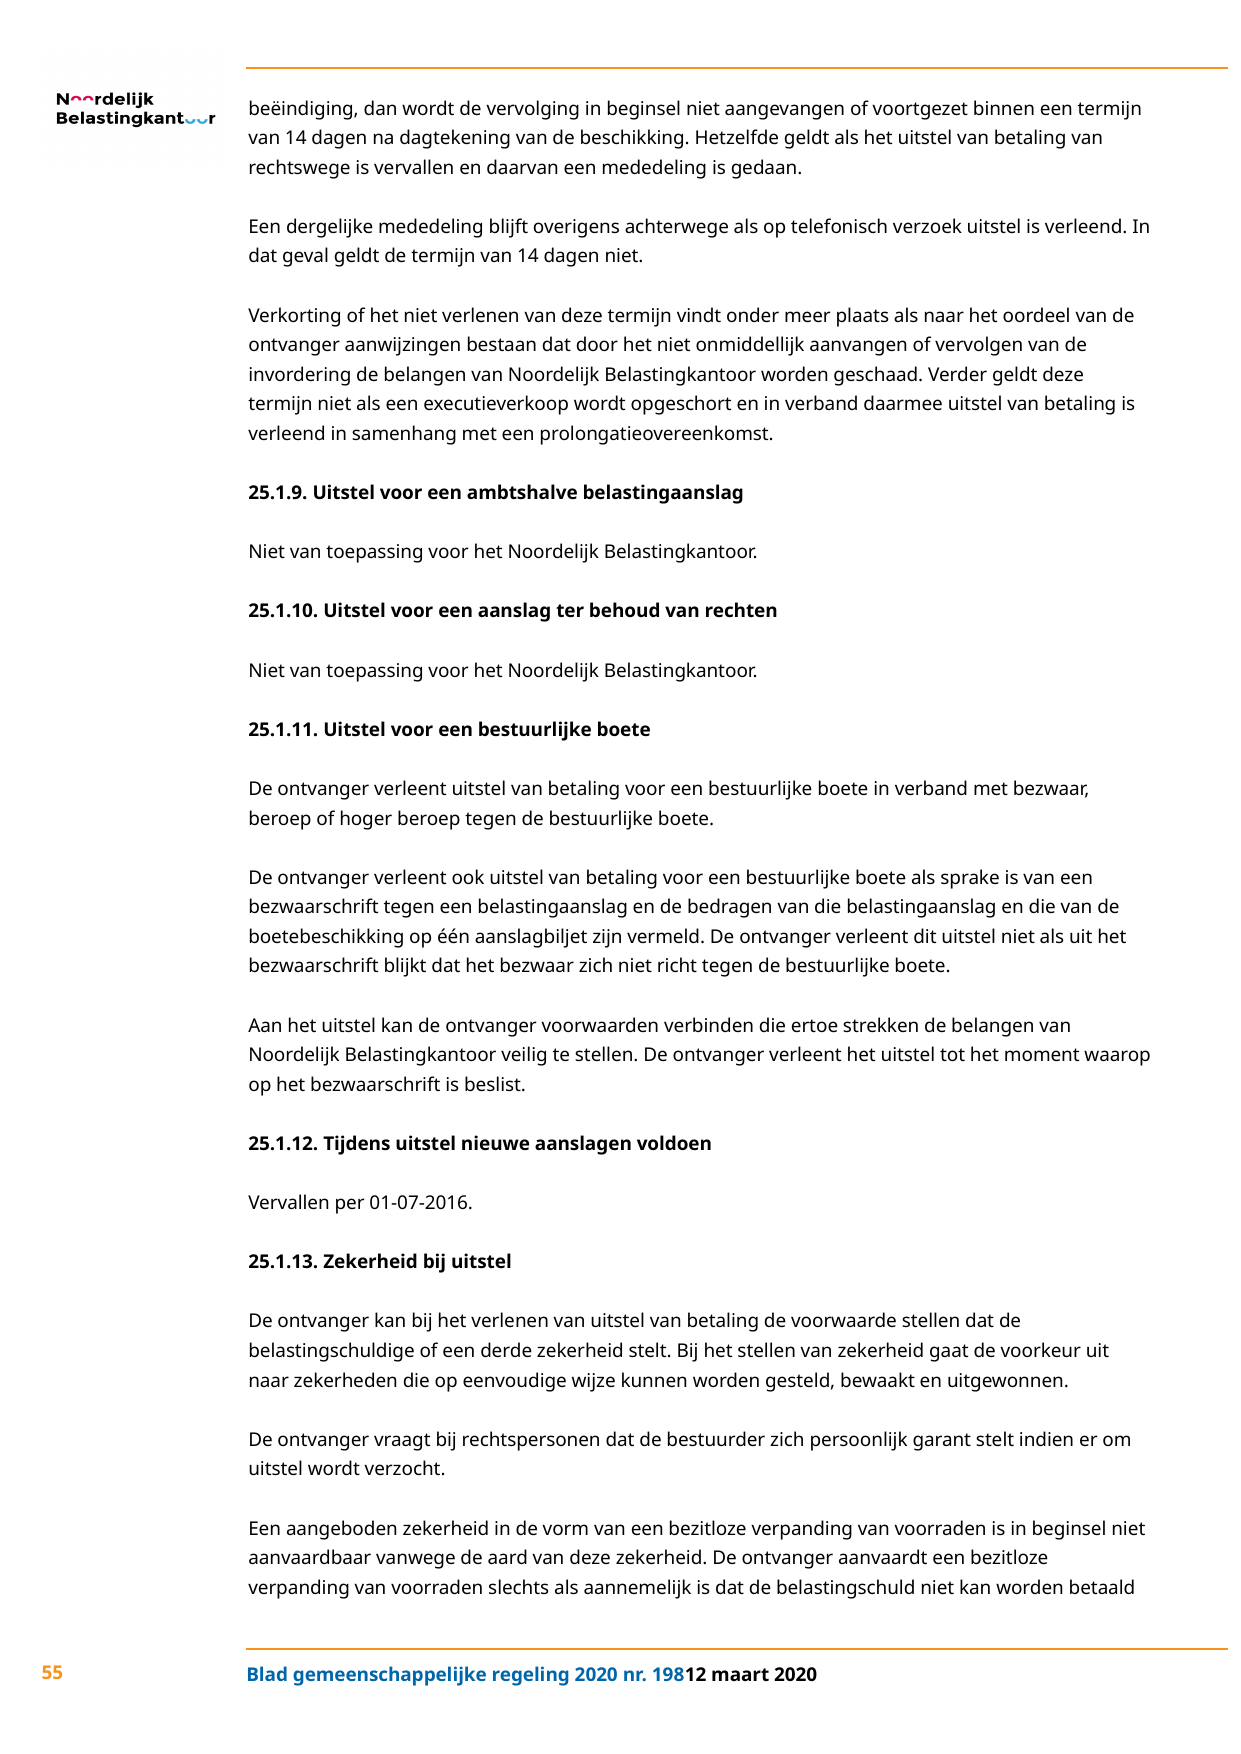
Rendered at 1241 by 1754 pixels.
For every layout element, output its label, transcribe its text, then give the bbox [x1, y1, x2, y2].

text Een aangeboden zekerheid in de vorm van een bezitloze verpanding van voorraden is in beginsel niet aanvaardbaar vanwege de aard van deze zekerheid. De ontvanger aanvaardt een bezitloze verpanding van voorraden slechts als aannemelijk is dat de belastingschuld niet kan worden betaald [248, 1515, 1152, 1600]
text De ontvanger kan bij het verlenen van uitstel van betaling de voorwaarde stellen dat de belastingschuldige of een derde zekerheid stelt. Bij het stellen van zekerheid gaat de voorkeur uit naar zekerheden die op eenvoudige wijze kunnen worden gesteld, bewaakt en uitgewonnen. [248, 1308, 1152, 1393]
text 25.1.11. Uitstel voor een bestuurlijke boete [248, 716, 1152, 742]
text Niet van toepassing voor het Noordelijk Belastingkantoor. [248, 657, 1152, 683]
text 25.1.13. Zekerheid bij uitstel [248, 1248, 1152, 1274]
text Vervallen per 01-07-2016. [248, 1189, 1152, 1215]
text De ontvanger vraagt bij rechtspersonen dat de bestuurder zich persoonlijk garant stelt indien er om uitstel wordt verzocht. [248, 1426, 1152, 1481]
text 25.1.9. Uitstel voor een ambtshalve belastingaanslag [248, 479, 1152, 505]
text De ontvanger verleent uitstel van betaling voor een bestuurlijke boete in verband met bezwaar, beroep of hoger beroep tegen de bestuurlijke boete. [248, 775, 1152, 831]
text Niet van toepassing voor het Noordelijk Belastingkantoor. [248, 538, 1152, 564]
text Aan het uitstel kan de ontvanger voorwaarden verbinden die ertoe strekken de belangen van Noordelijk Belastingkantoor veilig te stellen. De ontvanger verleent het uitstel tot het moment waarop op het bezwaarschrift is beslist. [248, 1012, 1152, 1097]
text Een dergelijke mededeling blijft overigens achterwege als op telefonisch verzoek uitstel is verleend. In dat geval geldt de termijn van 14 dagen niet. [248, 213, 1152, 268]
text 25.1.10. Uitstel voor een aanslag ter behoud van rechten [248, 598, 1152, 623]
text 25.1.12. Tijdens uitstel nieuwe aanslagen voldoen [248, 1130, 1152, 1156]
text beëindiging, dan wordt de vervolging in beginsel niet aangevangen of voortgezet binnen een termijn van 14 dagen na dagtekening van de beschikking. Hetzelfde geldt als het uitstel van betaling van rechtswege is vervallen en daarvan een mededeling is gedaan. [248, 95, 1152, 180]
text De ontvanger verleent ook uitstel van betaling voor een bestuurlijke boete als sprake is van een bezwaarschrift tegen een belastingaanslag en de bedragen van die belastingaanslag en die van de boetebeschikking op één aanslagbiljet zijn vermeld. De ontvanger verleent dit uitstel niet als uit het bezwaarschrift blijkt dat het bezwaar zich niet richt tegen de bestuurlijke boete. [248, 864, 1152, 978]
text Verkorting of het niet verlenen van deze termijn vindt onder meer plaats als naar het oordeel van de ontvanger aanwijzingen bestaan dat door het niet onmiddellijk aanvangen of vervolgen van de invordering de belangen van Noordelijk Belastingkantoor worden geschaad. Verder geldt deze termijn niet als een executieverkoop wordt opgeschort en in verband daarmee uitstel van betaling is verleend in samenhang met een prolongatieovereenkomst. [248, 302, 1152, 446]
picture [41, 47, 231, 172]
